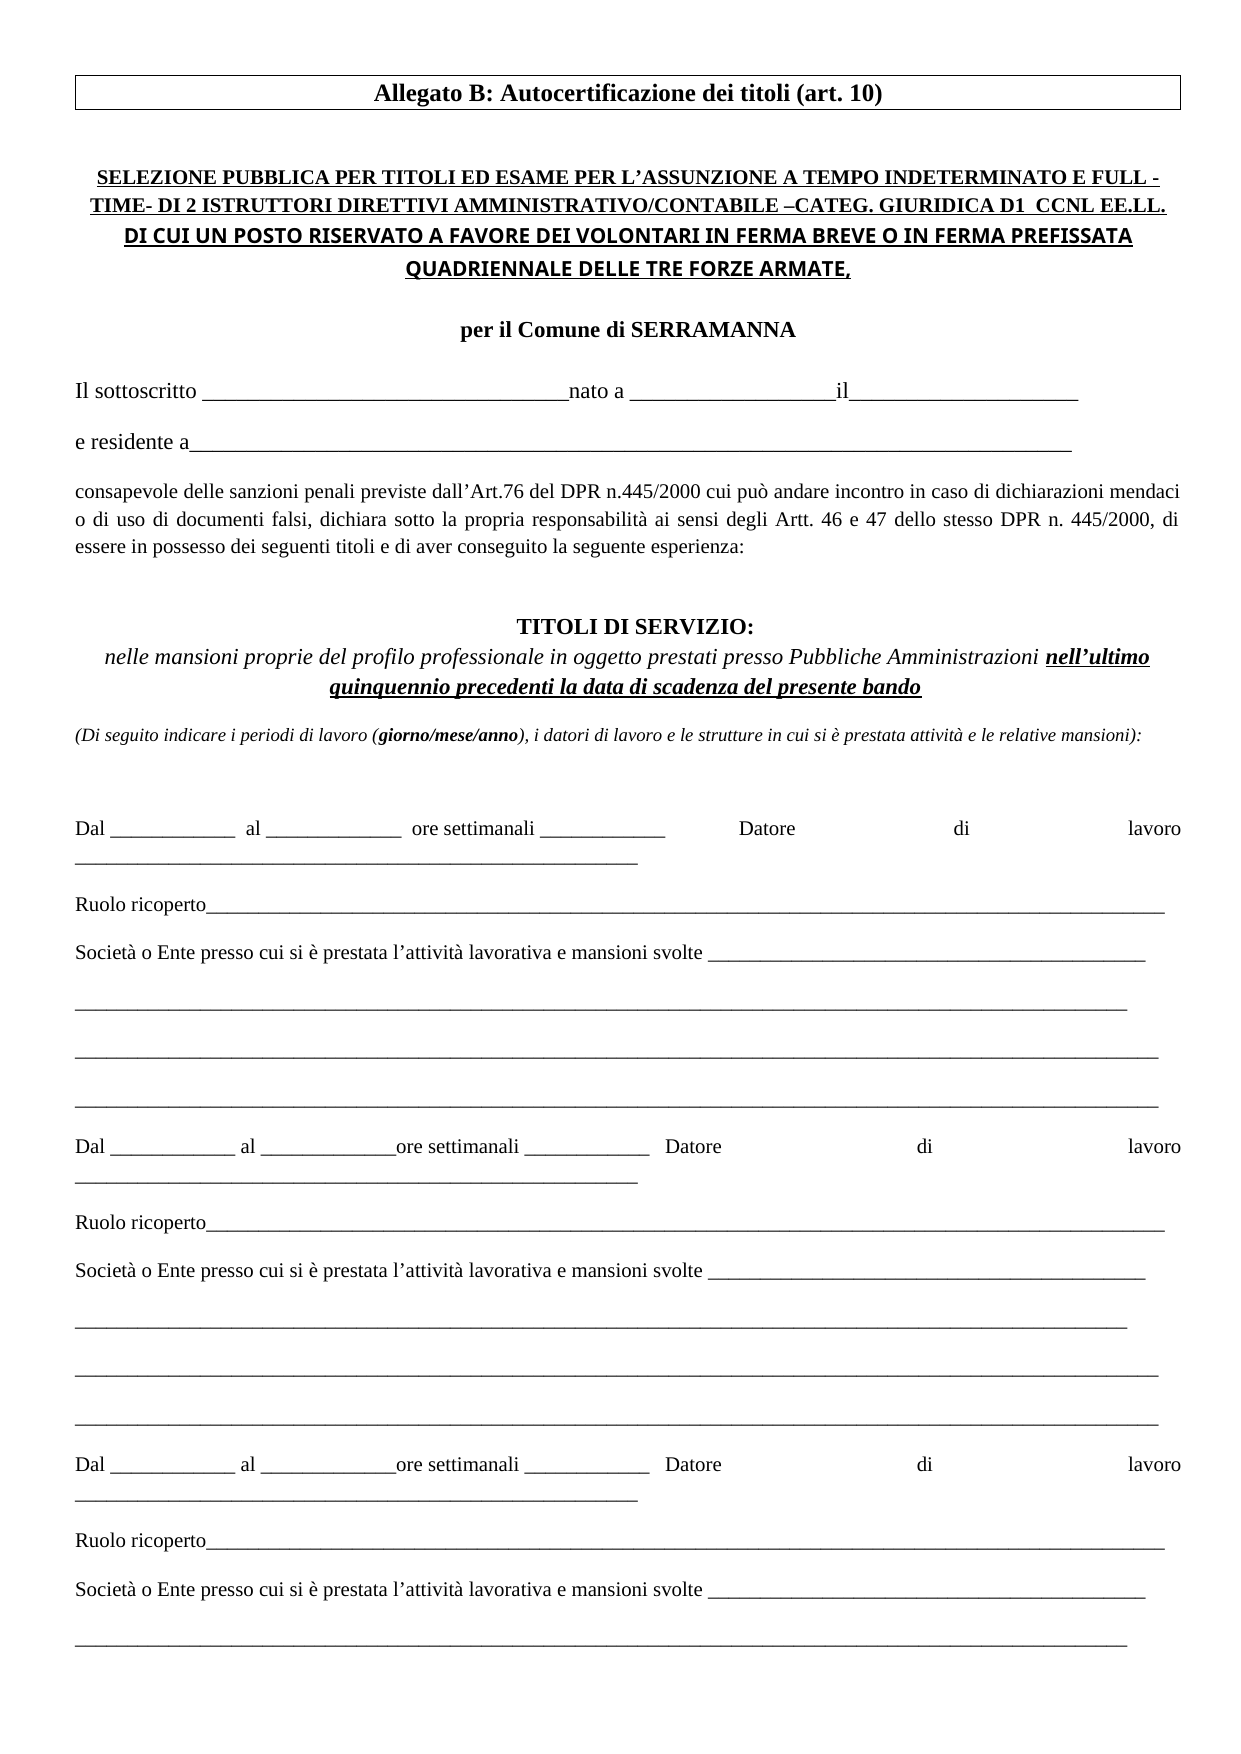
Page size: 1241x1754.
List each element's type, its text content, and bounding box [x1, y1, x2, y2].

text Dal ____________ al _____________ ore settimanali ____________ Datore di lavoro ______________________________________________________ [75, 816, 1181, 867]
text SELEZIONE PUBBLICA PER TITOLI ED ESAME PER L’ASSUNZIONE A TEMPO INDETERMINATO E FULL - TIME- DI 2 ISTRUTTORI DIRETTIVI AMMINISTRATIVO/CONTABILE –CATEG. GIURIDICA D1 CCNL EE.LL. DI CUI UN POSTO RISERVATO A FAVORE DEI VOLONTARI IN FERMA BREVE O IN FERMA PREFISSATA QUADRIENNALE DELLE TRE FORZE ARMATE, [75, 165, 1181, 282]
text _____________________________________________________________________________________________________ [75, 1307, 1181, 1331]
text Dal ____________ al _____________ore settimanali ____________ Datore di lavoro ______________________________________________________ [75, 1134, 1181, 1186]
text per il Comune di SERRAMANNA [75, 317, 1181, 343]
text TITOLI DI SERVIZIO: [119, 613, 1152, 639]
text e residente a_____________________________________________________________________________ [75, 428, 1181, 454]
text ________________________________________________________________________________________________________ [75, 1404, 1181, 1428]
text Società o Ente presso cui si è prestata l’attività lavorativa e mansioni svolte __________________________________________ [75, 940, 1181, 964]
text nelle mansioni proprie del profilo professionale in oggetto prestati presso Pubbliche Amministrazioni nell’ultimo quinquennio precedenti la data di scadenza del presente bando [75, 643, 1181, 700]
text Allegato B: Autocertificazione dei titoli (art. 10) [76, 76, 1180, 109]
text Ruolo ricoperto____________________________________________________________________________________________ [75, 1528, 1181, 1552]
text Società o Ente presso cui si è prestata l’attività lavorativa e mansioni svolte __________________________________________ [75, 1258, 1181, 1282]
text ________________________________________________________________________________________________________ [75, 1037, 1181, 1061]
text Ruolo ricoperto____________________________________________________________________________________________ [75, 1210, 1181, 1234]
text _____________________________________________________________________________________________________ [75, 988, 1181, 1013]
text _____________________________________________________________________________________________________ [75, 1625, 1181, 1649]
text ________________________________________________________________________________________________________ [75, 1085, 1181, 1109]
text consapevole delle sanzioni penali previste dall’Art.76 del DPR n.445/2000 cui può andare incontro in caso di dichiarazioni mendaci o di uso di documenti falsi, dichiara sotto la propria responsabilità ai sensi degli Artt. 46 e 47 dello stesso DPR n. 445/2000, di essere in possesso dei seguenti titoli e di aver conseguito la seguente esperienza: [75, 479, 1181, 558]
text Dal ____________ al _____________ore settimanali ____________ Datore di lavoro ______________________________________________________ [75, 1452, 1181, 1504]
text (Di seguito indicare i periodi di lavoro (giorno/mese/anno), i datori di lavoro e le strutture in cui si è prestata attività e le relative mansioni): [75, 724, 1181, 746]
text ________________________________________________________________________________________________________ [75, 1355, 1181, 1379]
text Società o Ente presso cui si è prestata l’attività lavorativa e mansioni svolte __________________________________________ [75, 1577, 1181, 1601]
text Il sottoscritto ________________________________nato a __________________il____________________ [75, 377, 1181, 403]
text Ruolo ricoperto____________________________________________________________________________________________ [75, 892, 1181, 916]
